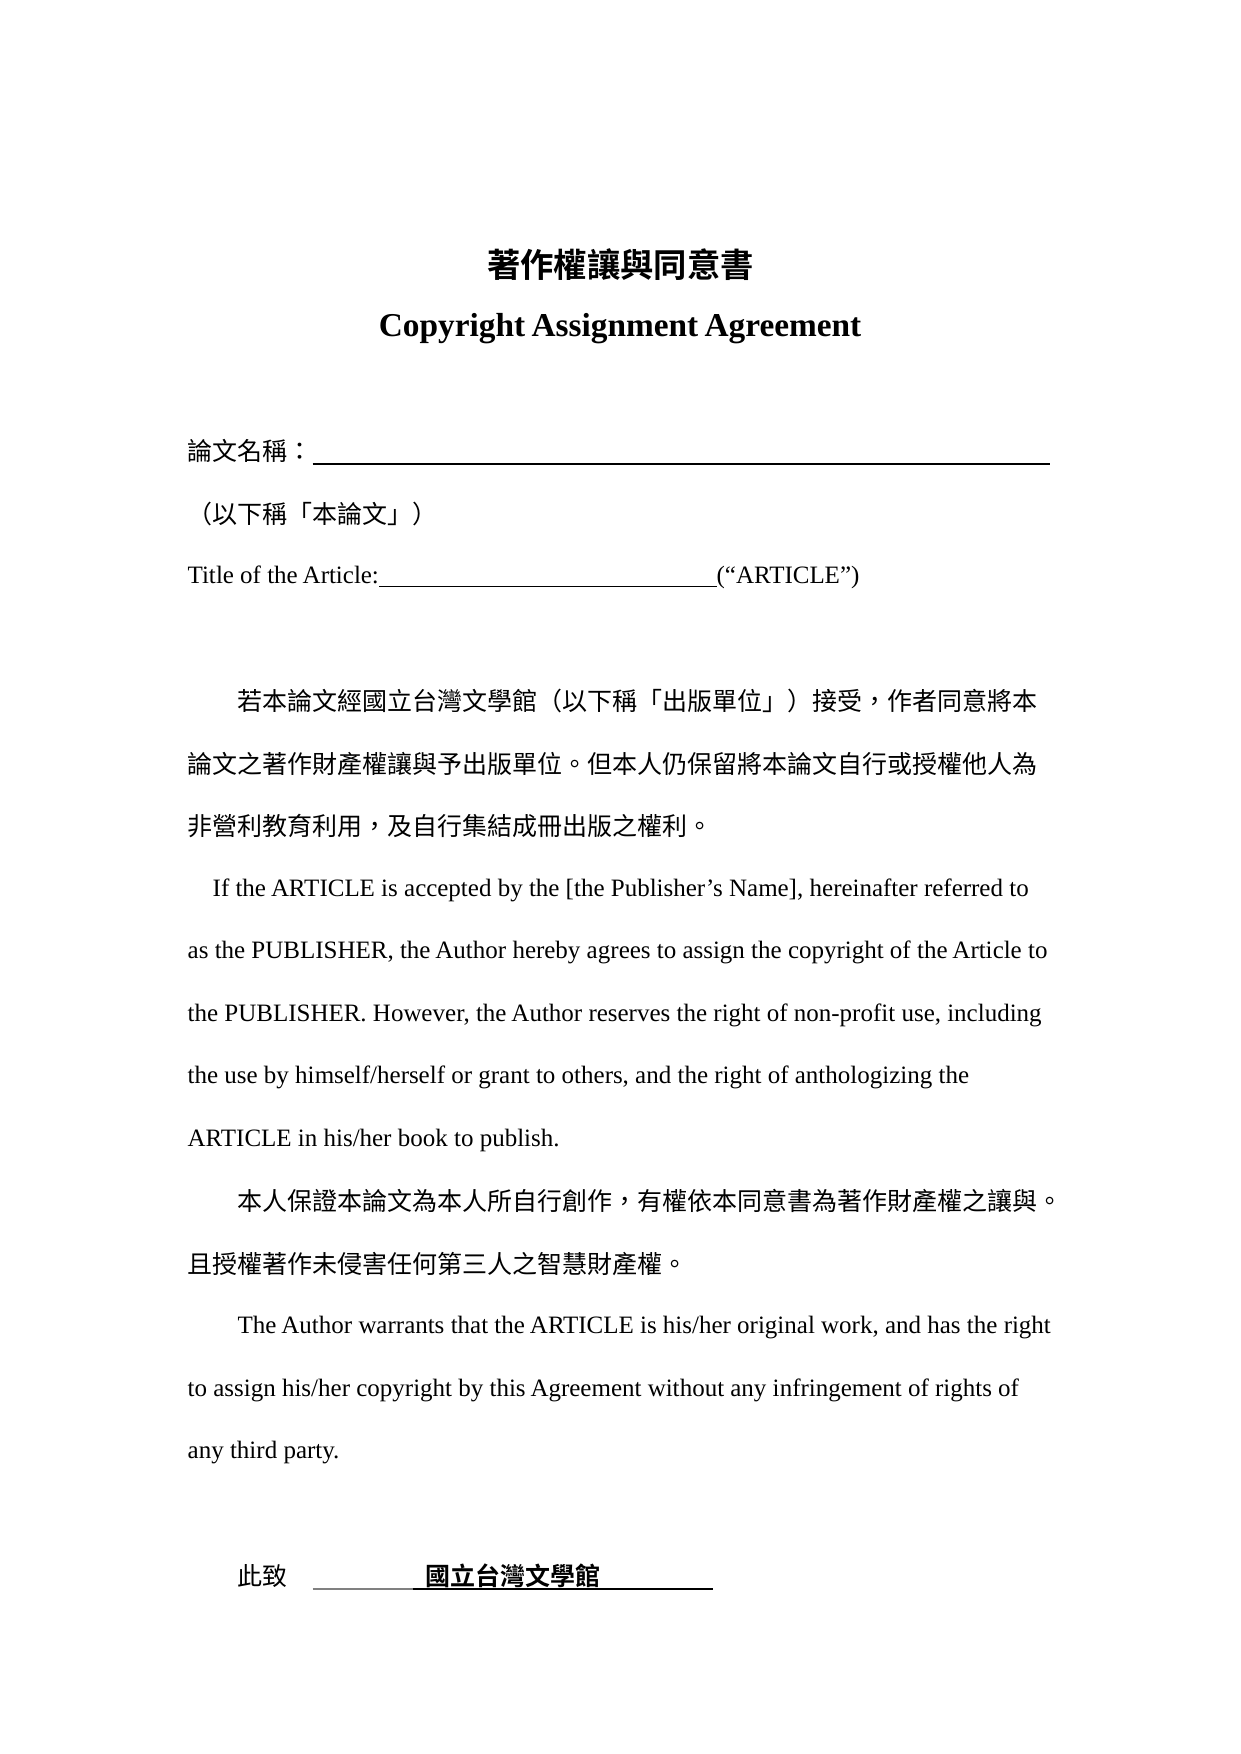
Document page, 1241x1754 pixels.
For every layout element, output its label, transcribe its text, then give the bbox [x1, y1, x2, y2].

text 若本論文經國立台灣文學館（以下稱「出版單位」）接受，作者同意將本論文之著作財產權讓與予出版單位。但本人仍保留將本論文自行或授權他人為非營利教育利用，及自行集結成冊出版之權利。 [187, 658, 1053, 846]
text （以下稱「本論文」） [187, 471, 1053, 533]
text 本人保證本論文為本人所自行創作，有權依本同意書為著作財產權之讓與。且授權著作未侵害任何第三人之智慧財產權。 [187, 1158, 1053, 1283]
text 論文名稱： [187, 408, 1053, 471]
text Title of the Article: (“ARTICLE”) [187, 533, 1053, 596]
text Copyright Assignment Agreement [187, 283, 1053, 346]
text The Author warrants that the ARTICLE is his/her original work, and has the right to assign his/her copyright by this Agreement without any infringement of rights of any third party. [187, 1283, 1053, 1471]
text If the ARTICLE is accepted by the [the Publisher’s Name], hereinafter referred to as the PUBLISHER, the Author hereby agrees to assign the copyright of the Article to the PUBLISHER. However, the Author reserves the right of non-profit use, including the use by himself/herself or grant to others, and the right of anthologizing the ARTICLE in his/her book to publish. [187, 846, 1053, 1158]
text 著作權讓與同意書 [187, 221, 1053, 283]
text 此致 國立台灣文學館 [187, 1533, 1053, 1596]
